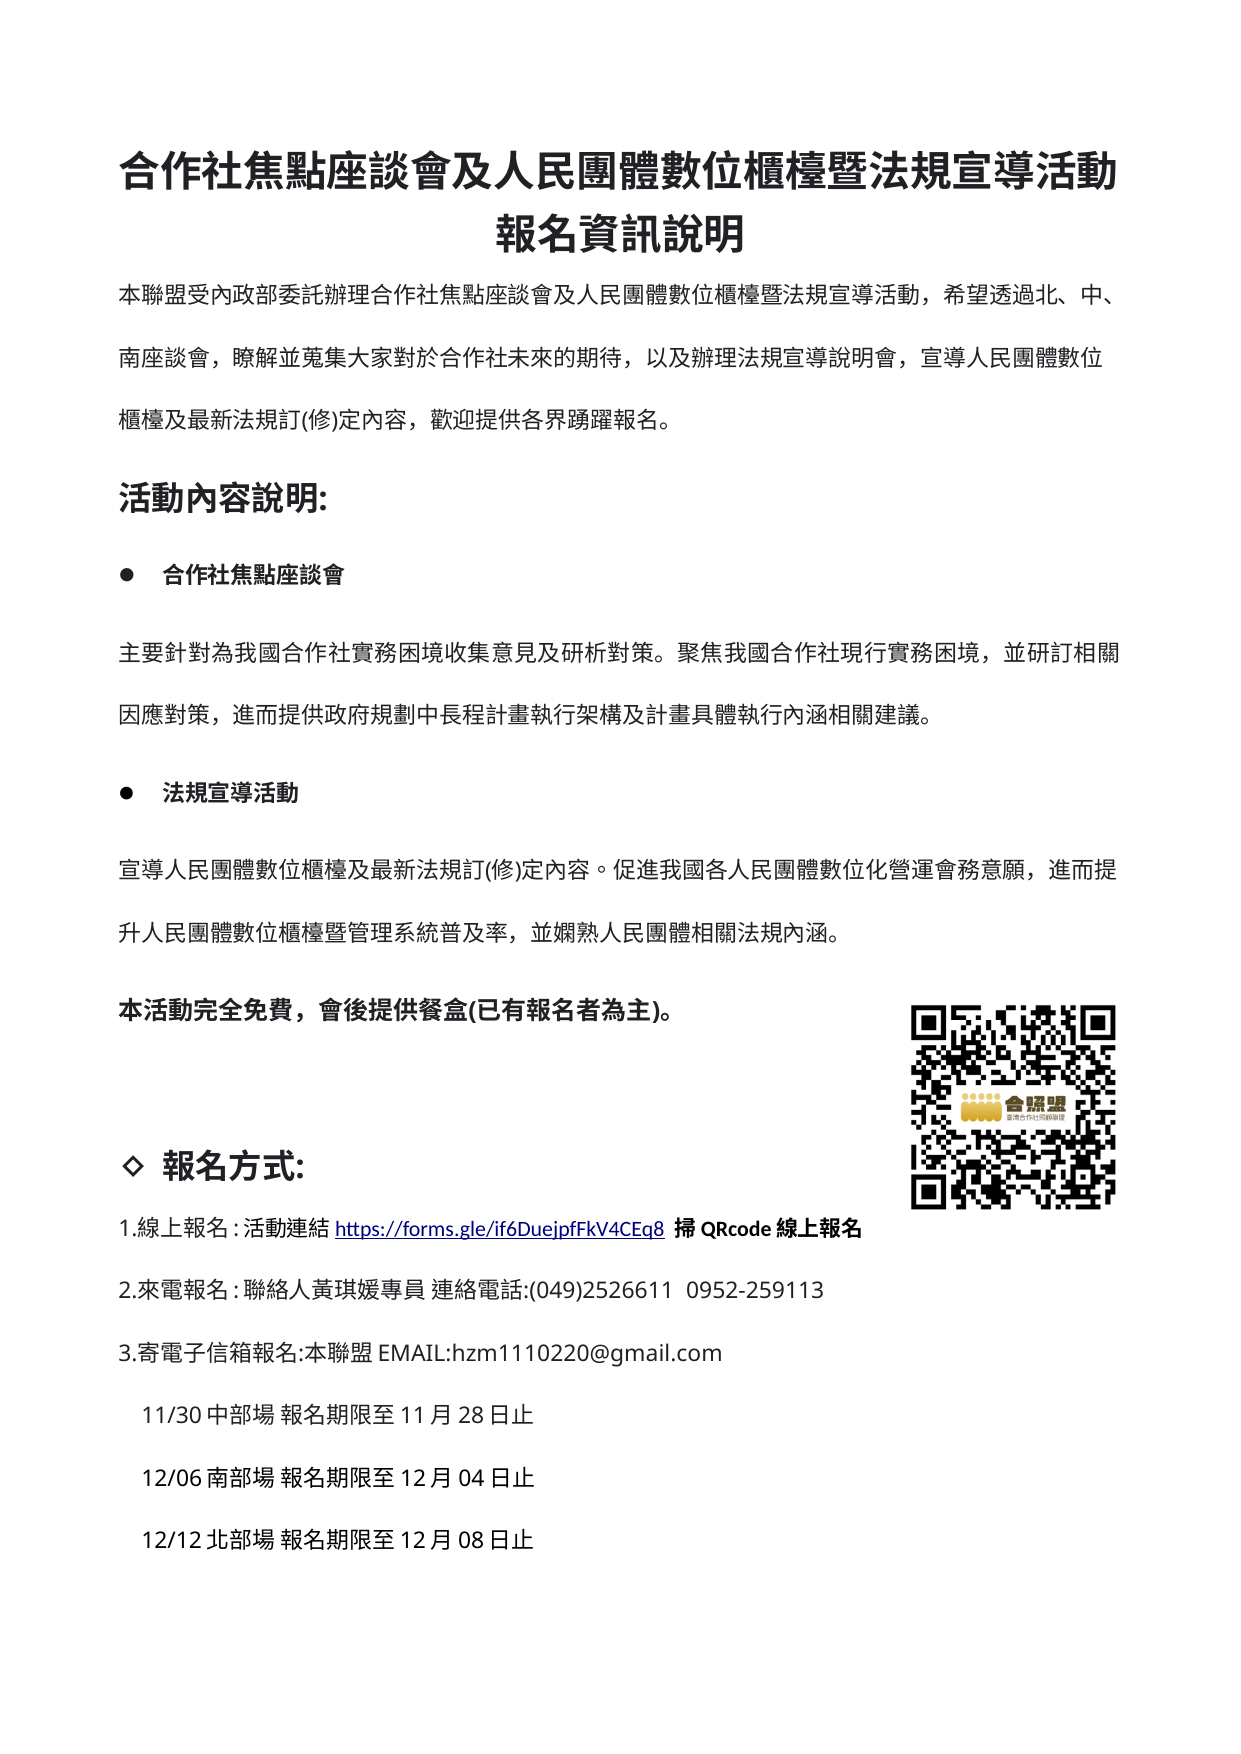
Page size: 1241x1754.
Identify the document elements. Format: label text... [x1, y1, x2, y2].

text 2.來電報名:聯絡人黃琪媛專員 連絡電話:(049)2526611 0952-259113 [118, 1247, 1122, 1309]
text 活動內容說明: [118, 454, 1122, 517]
list 合作社焦點座談會 [118, 532, 1122, 594]
list 報名方式: [118, 1122, 891, 1184]
text 主要針對為我國合作社實務困境收集意見及研析對策。聚焦我國合作社現行實務困境，並研訂相關因應對策，進而提供政府規劃中長程計畫執行架構及計畫具體執行內涵相關建議。 [118, 609, 1122, 734]
text 12/12北部場 報名期限至12月08日止 [118, 1497, 1122, 1559]
text 宣導人民團體數位櫃檯及最新法規訂(修)定內容。促進我國各人民團體數位化營運會務意願，進而提升人民團體數位櫃檯暨管理系統普及率，並嫻熟人民團體相關法規內涵。 [118, 827, 1122, 952]
list 法規宣導活動 [118, 749, 1122, 812]
text 合作社焦點座談會及人民團體數位櫃檯暨法規宣導活動 [118, 127, 1122, 189]
picture [906, 1000, 1120, 1214]
text 12/06南部場 報名期限至12月04日止 [118, 1434, 1122, 1497]
text 本活動完全免費，會後提供餐盒(已有報名者為主)。 [118, 967, 1150, 1243]
text 本聯盟受內政部委託辦理合作社焦點座談會及人民團體數位櫃檯暨法規宣導活動，希望透過北、中、南座談會，瞭解並蒐集大家對於合作社未來的期待，以及辦理法規宣導說明會，宣導人民團體數位櫃檯及最新法規訂(修)定內容，歡迎提供各界踴躍報名。 [118, 252, 1122, 439]
text 報名資訊說明 [118, 189, 1122, 252]
text 3.寄電子信箱報名:本聯盟EMAIL:hzm1110220@gmail.com 11/30中部場 報名期限至11月28日止 [118, 1309, 1122, 1434]
text 1.線上報名:活動連結https://forms.gle/if6DuejpfFkV4CEq8 掃QRcode線上報名 [118, 1184, 1122, 1247]
